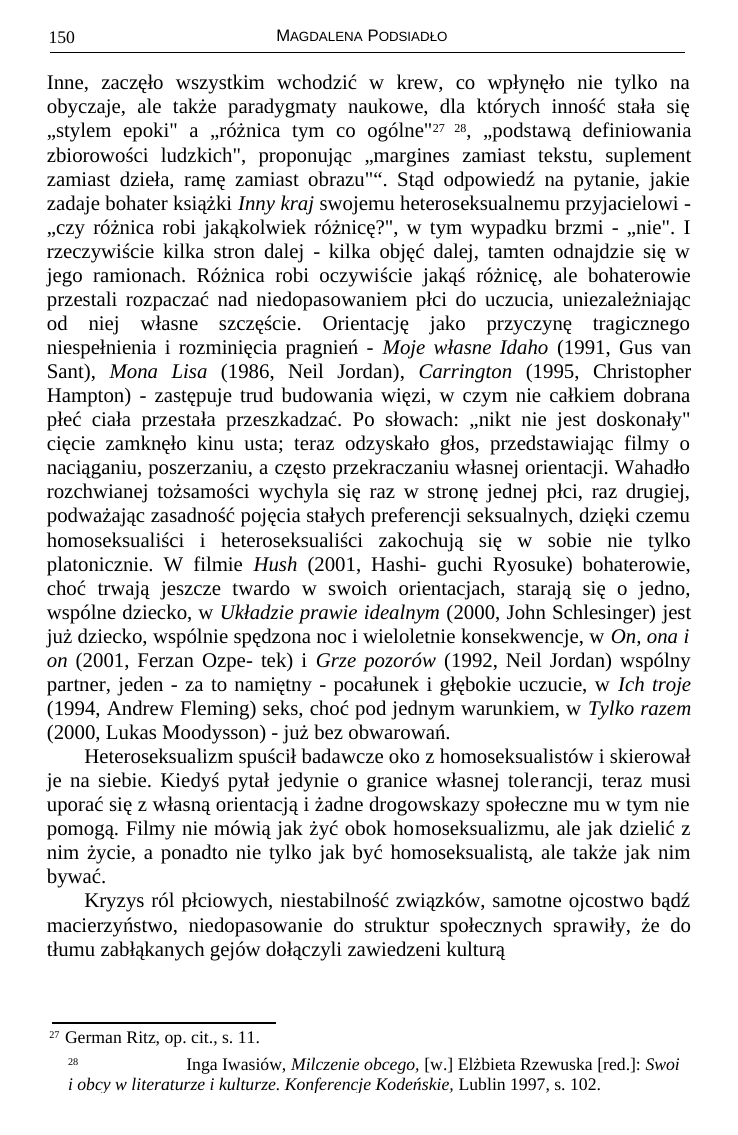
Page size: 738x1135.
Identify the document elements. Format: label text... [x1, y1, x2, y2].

text Kryzys ról płciowych, niestabilność związków, samotne ojcostwo bądź macierzyństwo, niedopasowanie do struktur społecznych spra­wiły, że do tłumu zabłąkanych gejów dołączyli zawiedzeni kulturą [47, 888, 691, 961]
text 27 German Ritz, op. cit., s. 11. [49, 1027, 691, 1048]
text Inne, zaczęło wszystkim wchodzić w krew, co wpłynęło nie tylko na obyczaje, ale także paradygmaty naukowe, dla których inność stała się „stylem epoki" a „różnica tym co ogólne"27 28, „podstawą definiowa­nia zbiorowości ludzkich", proponując „margines zamiast tekstu, su­plement zamiast dzieła, ramę zamiast obrazu"“. Stąd odpowiedź na pytanie, jakie zadaje bohater książki Inny kraj swojemu heteroseksual­nemu przyjacielowi - „czy różnica robi jakąkolwiek różnicę?", w tym wypadku brzmi - „nie". I rzeczywiście kilka stron dalej - kilka objęć dalej, tamten odnajdzie się w jego ramionach. Różnica robi oczywi­ście jakąś różnicę, ale bohaterowie przestali rozpaczać nad niedopaso­waniem płci do uczucia, uniezależniając od niej własne szczęście. Orientację jako przyczynę tragicznego niespełnienia i rozminięcia pragnień - Moje własne Idaho (1991, Gus van Sant), Mona Lisa (1986, Neil Jordan), Carrington (1995, Christopher Hampton) - zastępuje trud budowania więzi, w czym nie całkiem dobrana płeć ciała prze­stała przeszkadzać. Po słowach: „nikt nie jest doskonały" cięcie za­mknęło kinu usta; teraz odzyskało głos, przedstawiając filmy o nacią­ganiu, poszerzaniu, a często przekraczaniu własnej orientacji. Wahadło rozchwianej tożsamości wychyla się raz w stronę jednej płci, raz drugiej, podważając zasadność pojęcia stałych preferencji seksualnych, dzięki czemu homoseksualiści i heteroseksualiści zako­chują się w sobie nie tylko platonicznie. W filmie Hush (2001, Hashi- guchi Ryosuke) bohaterowie, choć trwają jeszcze twardo w swoich orientacjach, starają się o jedno, wspólne dziecko, w Układzie prawie idealnym (2000, John Schlesinger) jest już dziecko, wspólnie spędzona noc i wieloletnie konsekwencje, w On, ona i on (2001, Ferzan Ozpe- tek) i Grze pozorów (1992, Neil Jordan) wspólny partner, jeden - za to namiętny - pocałunek i głębokie uczucie, w Ich troje (1994, Andrew Fleming) seks, choć pod jednym warunkiem, w Tylko razem (2000, Lu­kas Moodysson) - już bez obwarowań. [47, 70, 691, 744]
text 28 Inga Iwasiów, Milczenie obcego, [w.] Elżbieta Rzewuska [red.]: Swoi i obcy w li­teraturze i kulturze. Konferencje Kodeńskie, Lublin 1997, s. 102. [68, 1053, 691, 1092]
text 150 [48, 27, 80, 47]
text Magdalena Podsiadło [276, 26, 460, 45]
text Heteroseksualizm spuścił badawcze oko z homoseksualistów i skierował je na siebie. Kiedyś pytał jedynie o granice własnej tole­rancji, teraz musi uporać się z własną orientacją i żadne drogowskazy społeczne mu w tym nie pomogą. Filmy nie mówią jak żyć obok ho­moseksualizmu, ale jak dzielić z nim życie, a ponadto nie tylko jak być homoseksualistą, ale także jak nim bywać. [47, 744, 691, 888]
